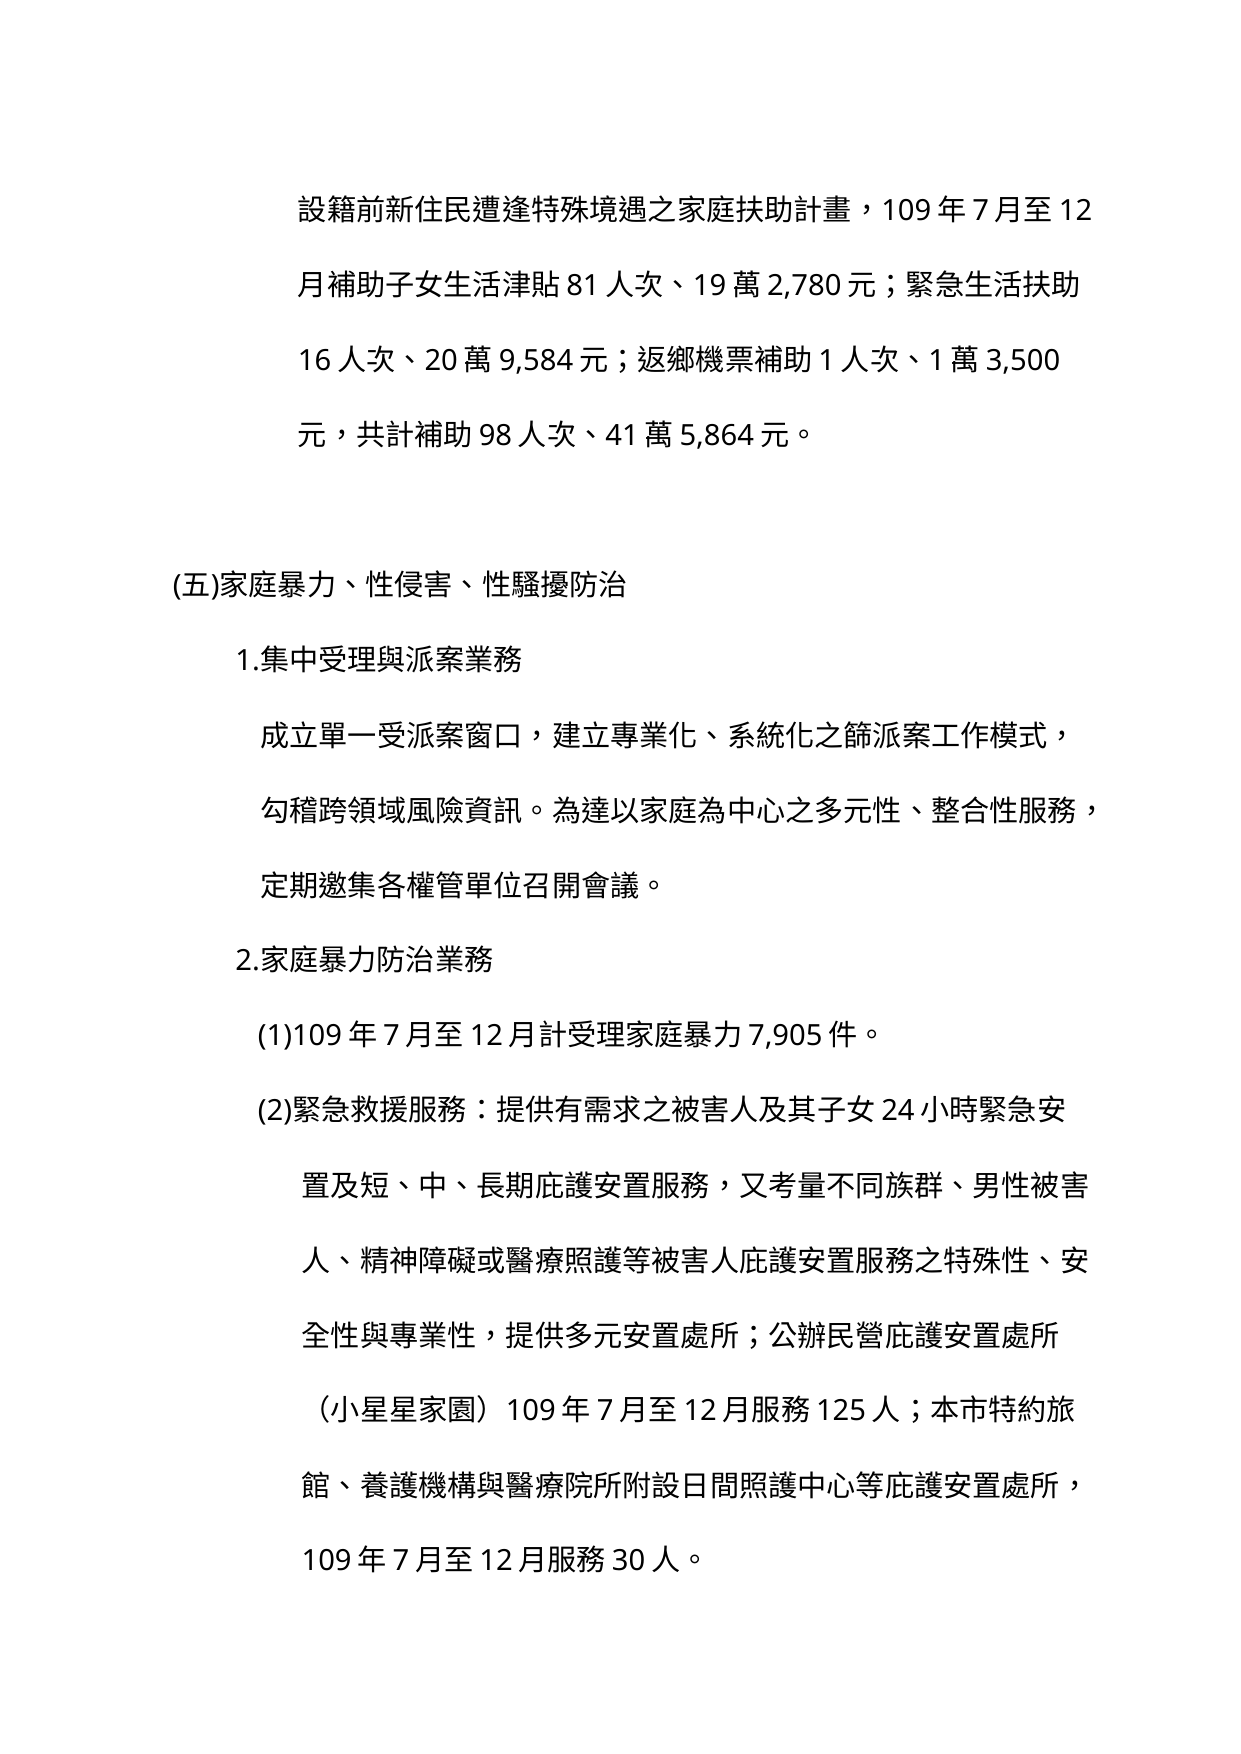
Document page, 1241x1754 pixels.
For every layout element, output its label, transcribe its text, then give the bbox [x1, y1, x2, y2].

text 設籍前新住民遭逢特殊境遇之家庭扶助計畫，109年7月至12月補助子女生活津貼81人次、19萬2,780元；緊急生活扶助16人次、20萬9,584元；返鄉機票補助1人次、1萬3,500元，共計補助98人次、41萬5,864元。 [298, 164, 1092, 464]
text 成立單一受派案窗口，建立專業化、系統化之篩派案工作模式，勾稽跨領域風險資訊。為達以家庭為中心之多元性、整合性服務，定期邀集各權管單位召開會議。 [260, 689, 1092, 914]
text (五)家庭暴力、性侵害、性騷擾防治 [173, 539, 1092, 614]
text 2.家庭暴力防治業務 [235, 914, 1092, 989]
text (1)109年7月至12月計受理家庭暴力7,905件。 [258, 989, 1092, 1064]
text (2)緊急救援服務：提供有需求之被害人及其子女24小時緊急安置及短、中、長期庇護安置服務，又考量不同族群、男性被害人、精神障礙或醫療照護等被害人庇護安置服務之特殊性、安全性與專業性，提供多元安置處所；公辦民營庇護安置處所（小星星家園）109年7月至12月服務125人；本市特約旅館、養護機構與醫療院所附設日間照護中心等庇護安置處所，109年7月至12月服務30人。 [258, 1064, 1092, 1589]
text 1.集中受理與派案業務 [235, 614, 1092, 689]
